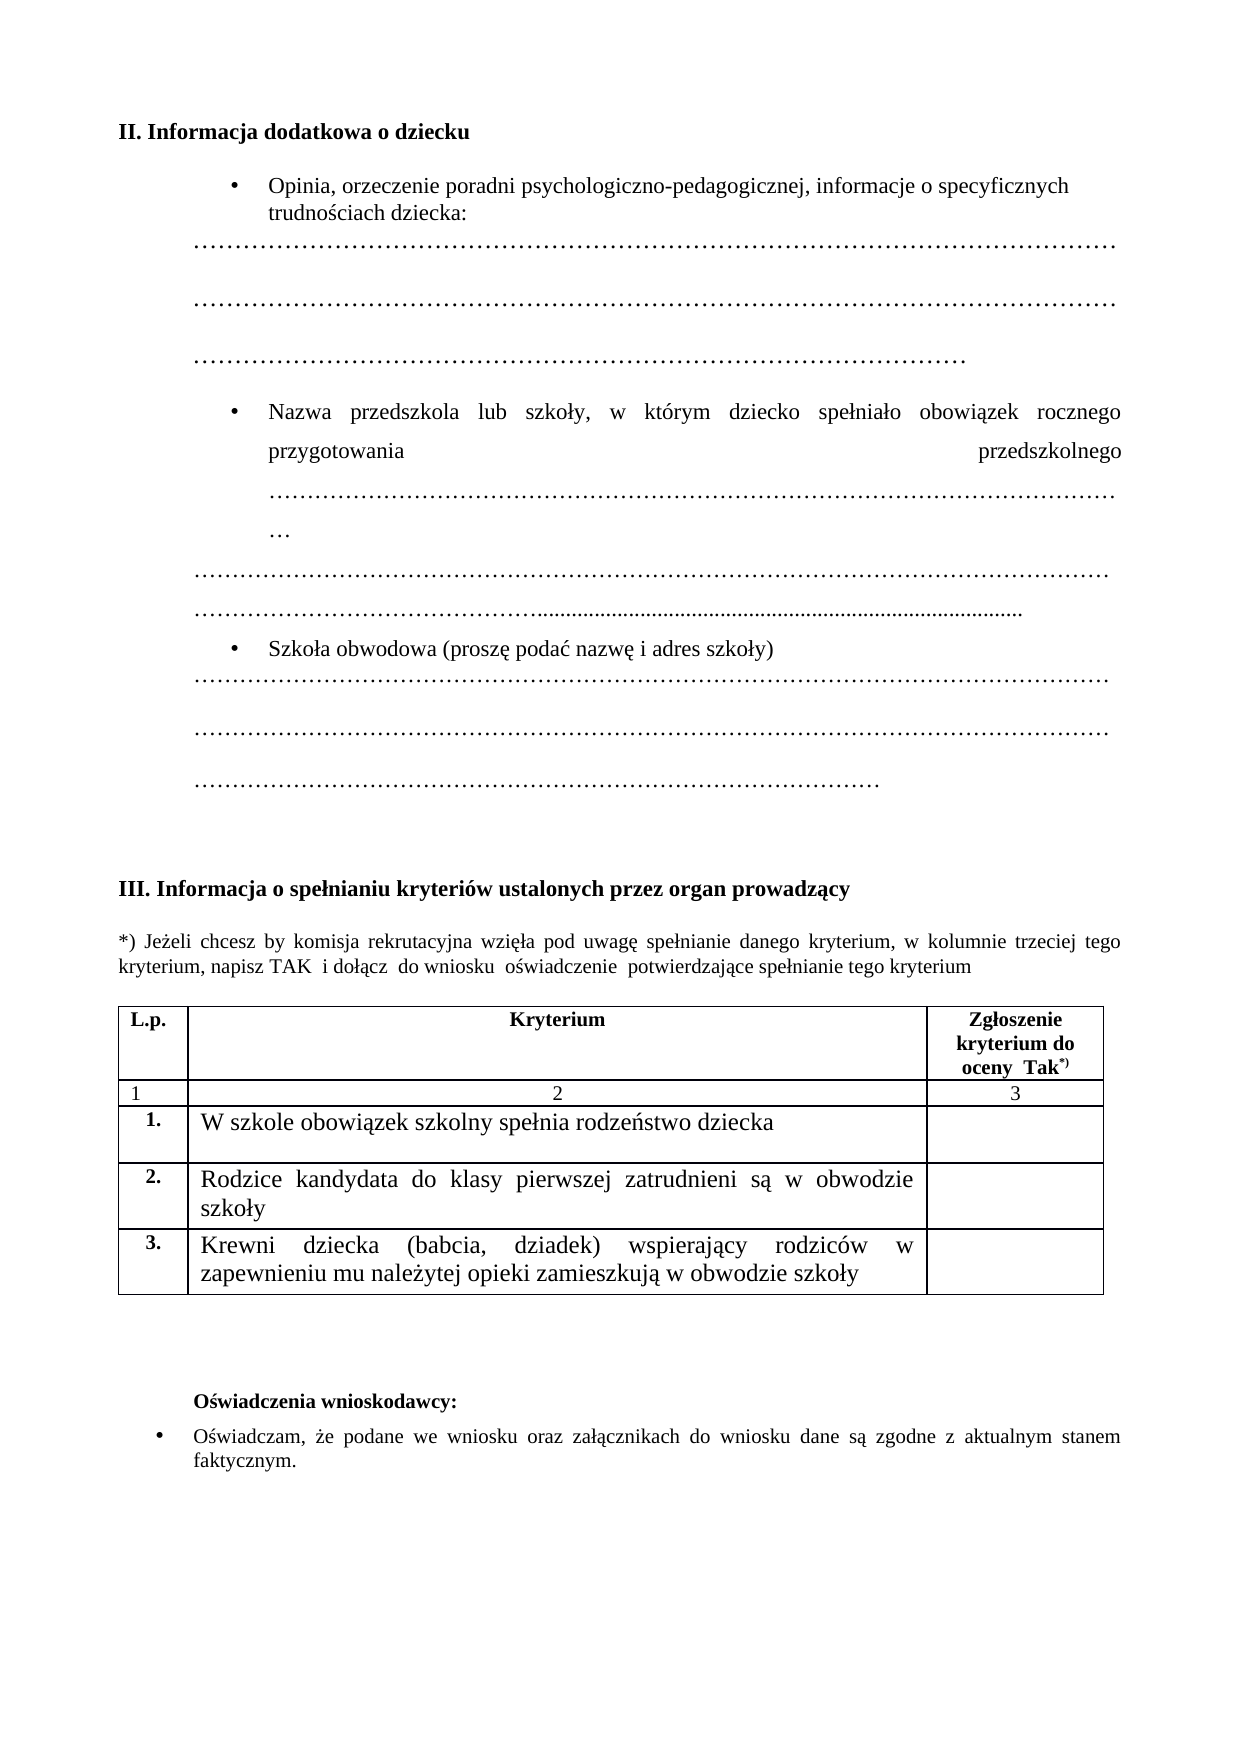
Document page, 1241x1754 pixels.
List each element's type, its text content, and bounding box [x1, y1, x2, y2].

table_cell Rodzice kandydata do klasy pierwszej zatrudnieni są w obwodzie szkoły [189, 1164, 926, 1228]
table_cell 1 [119, 1081, 187, 1105]
table_cell [928, 1230, 1103, 1294]
list Oświadczam, że podane we wniosku oraz załącznikach do wniosku dane są zgodne z aktualnym stanem faktycznym. [156, 1424, 1122, 1472]
table_cell W szkole obowiązek szkolny spełnia rodzeństwo dziecka [189, 1107, 926, 1162]
table_cell 2 [189, 1081, 926, 1105]
list Nazwa przedszkola lub szkoły, w którym dziecko spełniało obowiązek rocznego przygotowania przedszkolnego …………………………………………………………………………………………………… [231, 398, 1122, 542]
list Opinia, orzeczenie poradni psychologiczno-pedagogicznej, informacje o specyficznych trudnościach dziecka: [231, 172, 1122, 225]
table_cell [928, 1164, 1103, 1228]
list Szkoła obwodowa (proszę podać nazwę i adres szkoły) [231, 634, 1122, 661]
table_header Kryterium [189, 1007, 926, 1079]
text III. Informacja o spełnianiu kryteriów ustalonych przez organ prowadzący [118, 875, 1122, 901]
text …………………………………………………………………………………………………………………………………………………………………………………………………………………………………………………………………………………………………… [193, 661, 1122, 793]
text Oświadczenia wnioskodawcy: [193, 1389, 1122, 1413]
text …………………………………………………………………………………………………………………………………………………..................................................................................... [193, 556, 1122, 621]
table_cell 3. [119, 1230, 187, 1294]
table_cell 2. [119, 1164, 187, 1228]
table_cell [928, 1107, 1103, 1162]
text *) Jeżeli chcesz by komisja rekrutacyjna wzięła pod uwagę spełnianie danego kryterium, w kolumnie trzeciej tego kryterium, napisz TAK i dołącz do wniosku oświadczenie potwierdzające spełnianie tego kryterium [118, 929, 1122, 978]
table_header L.p. [119, 1007, 187, 1079]
text II. Informacja dodatkowa o dziecku [118, 118, 1122, 144]
table_header Zgłoszenie kryterium do oceny Tak*) [928, 1007, 1103, 1079]
text ……………………………………………………………………………………………………………………………………………………………………………………………………………………………………………………………………………………… [192, 225, 1122, 369]
table_cell 1. [119, 1107, 187, 1162]
table_cell Krewni dziecka (babcia, dziadek) wspierający rodziców w zapewnieniu mu należytej opieki zamieszkują w obwodzie szkoły [189, 1230, 926, 1294]
table_cell 3 [928, 1081, 1103, 1105]
